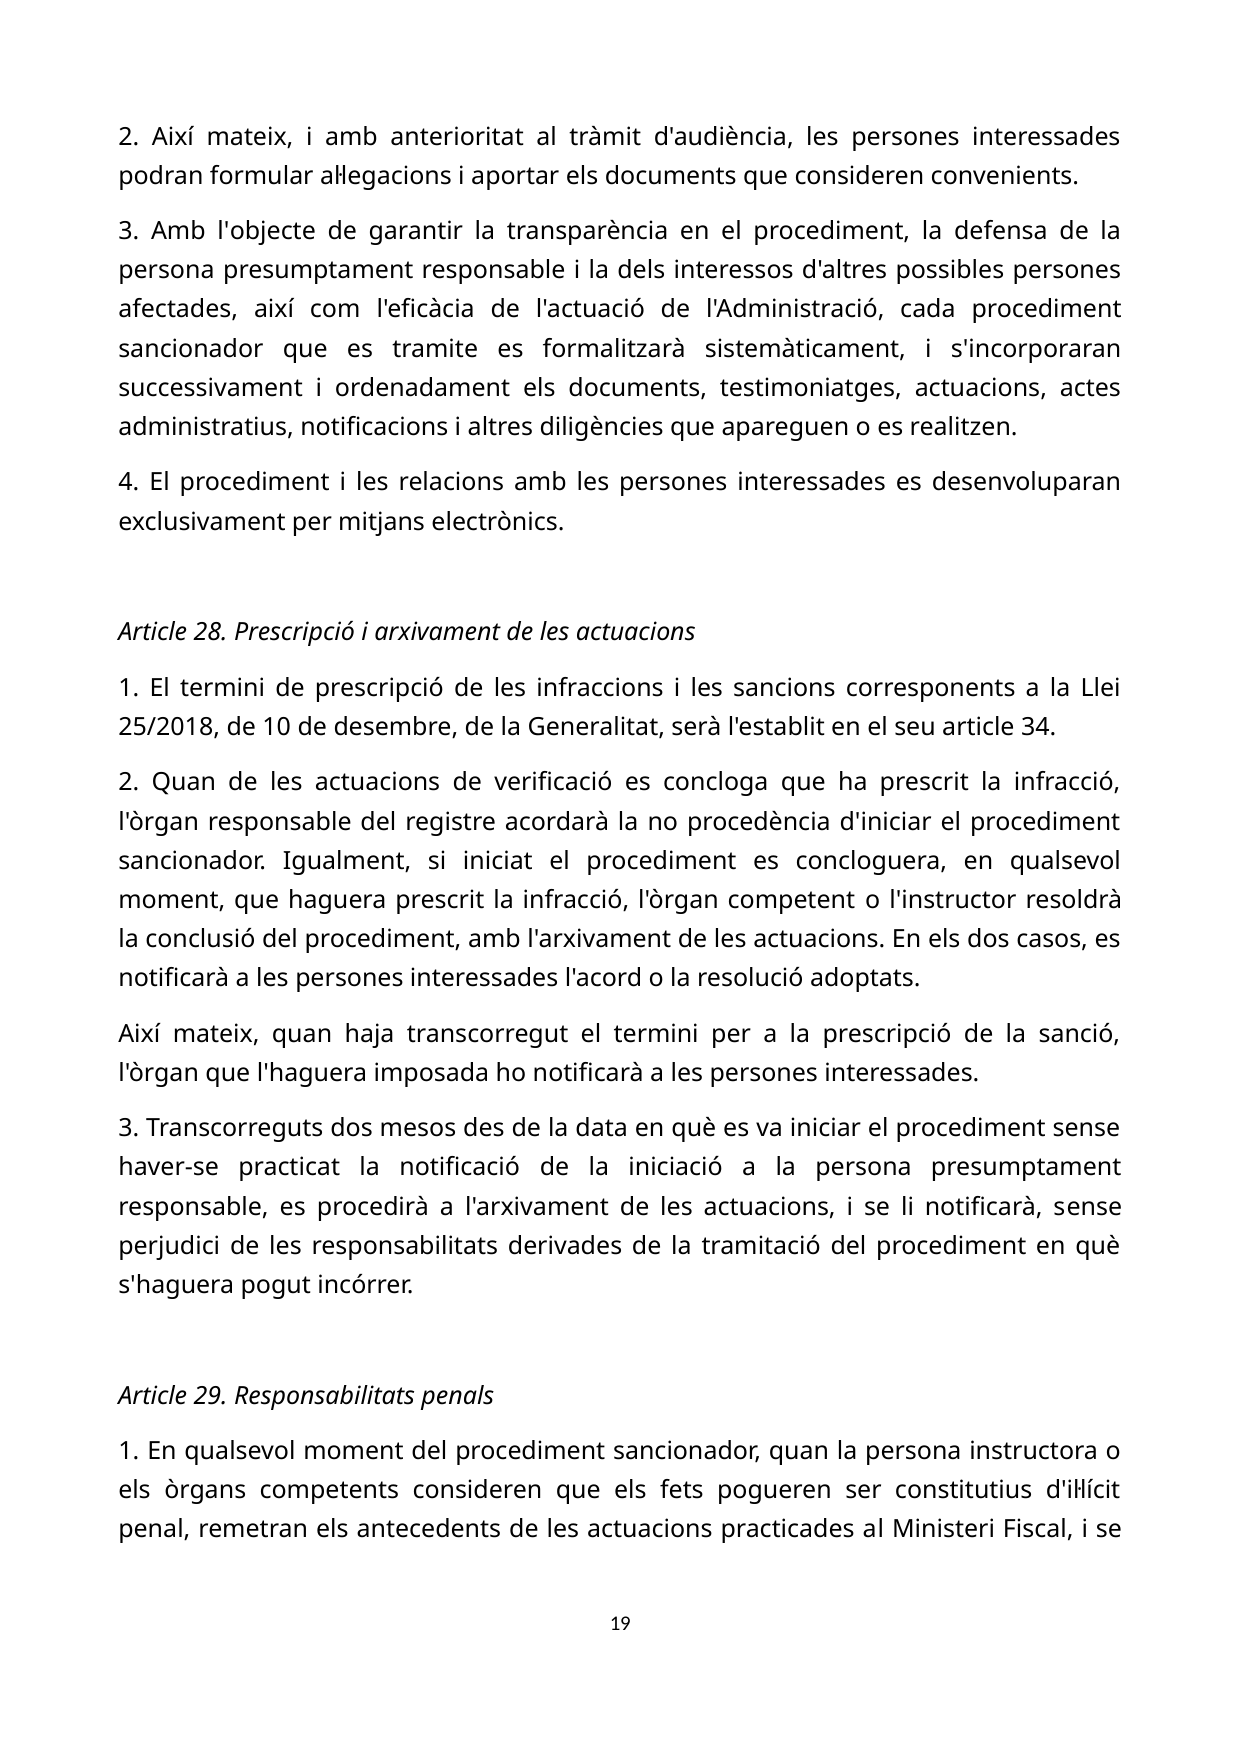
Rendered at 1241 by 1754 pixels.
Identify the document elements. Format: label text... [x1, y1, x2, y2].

text 2. Quan de les actuacions de verificació es concloga que ha prescrit la infracció, l'òrgan responsable del registre acordarà la no procedència d'iniciar el procediment sancionador. Igualment, si iniciat el procediment es concloguera, en qualsevol moment, que haguera prescrit la infracció, l'òrgan competent o l'instructor resoldrà la conclusió del procediment, amb l'arxivament de les actuacions. En els dos casos, es notificarà a les persones interessades l'acord o la resolució adoptats. [118, 764, 1122, 994]
text Article 28. Prescripció i arxivament de les actuacions [118, 614, 1122, 648]
text 1. En qualsevol moment del procediment sancionador, quan la persona instructora o els òrgans competents consideren que els fets pogueren ser constitutius d'il·lícit penal, remetran els antecedents de les actuacions practicades al Ministeri Fiscal, i se [118, 1433, 1122, 1545]
text 2. Així mateix, i amb anterioritat al tràmit d'audiència, les persones interessades podran formular al·legacions i aportar els documents que consideren convenients. [118, 118, 1122, 191]
text 3. Amb l'objecte de garantir la transparència en el procediment, la defensa de la persona presumptament responsable i la dels interessos d'altres possibles persones afectades, així com l'eficàcia de l'actuació de l'Administració, cada procediment sancionador que es tramite es formalitzarà sistemàticament, i s'incorporaran successivament i ordenadament els documents, testimoniatges, actuacions, actes administratius, notificacions i altres diligències que apareguen o es realitzen. [118, 213, 1122, 443]
text Així mateix, quan haja transcorregut el termini per a la prescripció de la sanció, l'òrgan que l'haguera imposada ho notificarà a les persones interessades. [118, 1015, 1122, 1088]
text 3. Transcorreguts dos mesos des de la data en què es va iniciar el procediment sense haver-se practicat la notificació de la iniciació a la persona presumptament responsable, es procedirà a l'arxivament de les actuacions, i se li notificarà, sense perjudici de les responsabilitats derivades de la tramitació del procediment en què s'haguera pogut incórrer. [118, 1110, 1122, 1301]
text 4. El procediment i les relacions amb les persones interessades es desenvoluparan exclusivament per mitjans electrònics. [118, 464, 1122, 537]
text 1. El termini de prescripció de les infraccions i les sancions corresponents a la Llei 25/2018, de 10 de desembre, de la Generalitat, serà l'establit en el seu article 34. [118, 669, 1122, 743]
subtitle Article 29. Responsabilitats penals [118, 1377, 1122, 1411]
